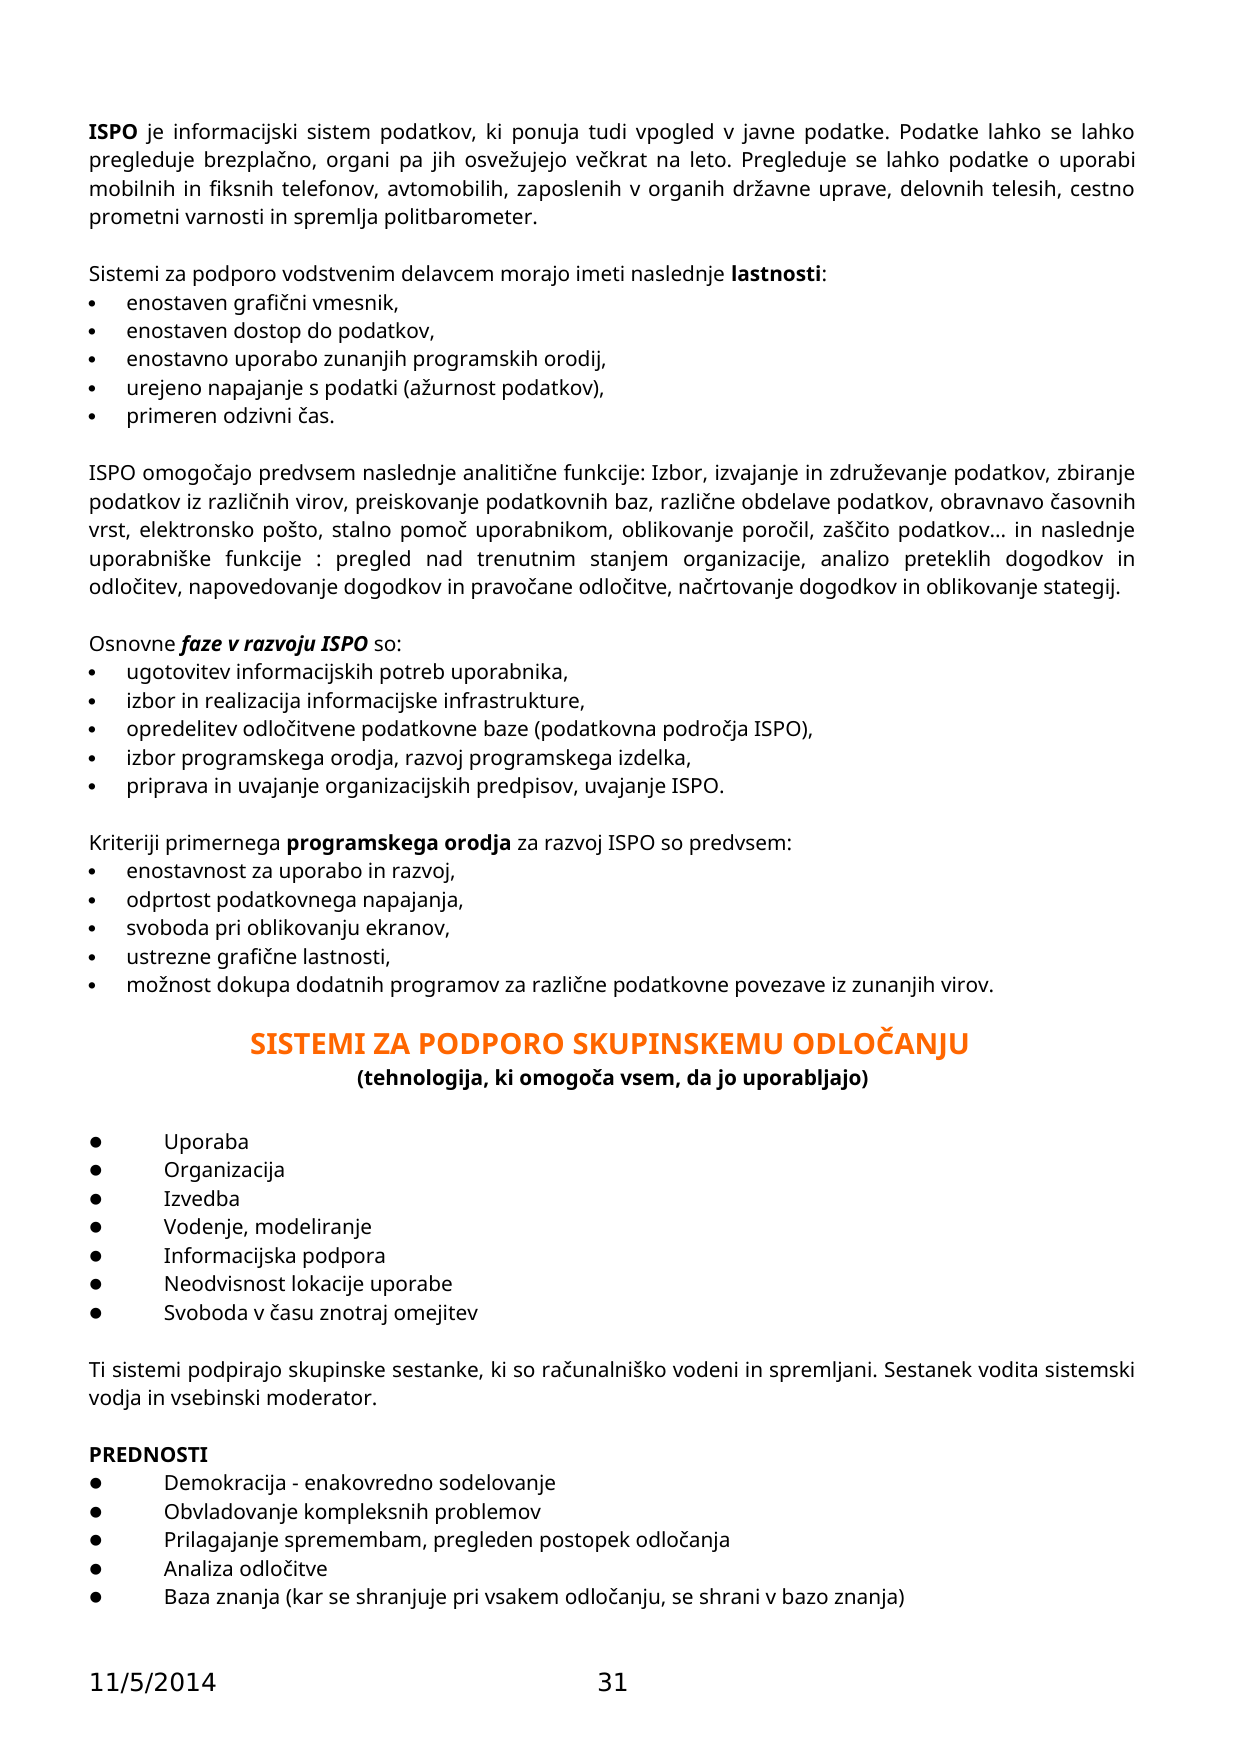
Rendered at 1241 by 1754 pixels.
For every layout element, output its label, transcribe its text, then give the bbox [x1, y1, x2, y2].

text Kriteriji primernega programskega orodja za razvoj ISPO so predvsem: [89, 828, 1137, 856]
list Informacijska podpora [89, 1241, 1137, 1269]
list izbor programskega orodja, razvoj programskega izdelka, [89, 743, 1137, 771]
text Ti sistemi podpirajo skupinske sestanke, ki so računalniško vodeni in spremljani. Sestanek vodita sistemski vodja in vsebinski moderator. [89, 1355, 1137, 1412]
list Uporaba [89, 1127, 1137, 1156]
list Baza znanja (kar se shranjuje pri vsakem odločanju, se shrani v bazo znanja) [89, 1582, 1137, 1611]
list primeren odzivni čas. [89, 401, 1137, 430]
list priprava in uvajanje organizacijskih predpisov, uvajanje ISPO. [89, 771, 1137, 799]
text Osnovne faze v razvoju ISPO so: [89, 629, 1137, 657]
text ISPO omogočajo predvsem naslednje analitične funkcije: Izbor, izvajanje in združevanje podatkov, zbiranje podatkov iz različnih virov, preiskovanje podatkovnih baz, različne obdelave podatkov, obravnavo časovnih vrst, elektronsko pošto, stalno pomoč uporabnikom, oblikovanje poročil, zaščito podatkov... in naslednje uporabniške funkcije : pregled nad trenutnim stanjem organizacije, analizo preteklih dogodkov in odločitev, napovedovanje dogodkov in pravočane odločitve, načrtovanje dogodkov in oblikovanje stategij. [89, 458, 1137, 601]
list možnost dokupa dodatnih programov za različne podatkovne povezave iz zunanjih virov. [89, 970, 1137, 999]
list enostavnost za uporabo in razvoj, [89, 856, 1137, 885]
subtitle SISTEMI ZA PODPORO SKUPINSKEMU ODLOČANJU (tehnologija, ki omogoča vsem, da jo uporabljajo) [89, 1024, 1137, 1092]
list odprtost podatkovnega napajanja, [89, 885, 1137, 913]
list Vodenje, modeliranje [89, 1212, 1137, 1241]
list Prilagajanje spremembam, pregleden postopek odločanja [89, 1525, 1137, 1554]
list enostavno uporabo zunanjih programskih orodij, [89, 344, 1137, 373]
list svoboda pri oblikovanju ekranov, [89, 913, 1137, 942]
list Svoboda v času znotraj omejitev [89, 1298, 1137, 1326]
list ugotovitev informacijskih potreb uporabnika, [89, 657, 1137, 686]
text Sistemi za podporo vodstvenim delavcem morajo imeti naslednje lastnosti: [89, 259, 1137, 288]
list Neodvisnost lokacije uporabe [89, 1269, 1137, 1298]
list izbor in realizacija informacijske infrastrukture, [89, 686, 1137, 714]
list opredelitev odločitvene podatkovne baze (podatkovna področja ISPO), [89, 714, 1137, 743]
list ustrezne grafične lastnosti, [89, 942, 1137, 970]
list enostaven dostop do podatkov, [89, 316, 1137, 344]
list enostaven grafični vmesnik, [89, 288, 1137, 316]
list Analiza odločitve [89, 1554, 1137, 1582]
list urejeno napajanje s podatki (ažurnost podatkov), [89, 373, 1137, 401]
list Obvladovanje kompleksnih problemov [89, 1497, 1137, 1525]
list Izvedba [89, 1184, 1137, 1212]
text PREDNOSTI [89, 1440, 1137, 1468]
list Demokracija - enakovredno sodelovanje [89, 1468, 1137, 1497]
list Organizacija [89, 1156, 1137, 1184]
text ISPO je informacijski sistem podatkov, ki ponuja tudi vpogled v javne podatke. Podatke lahko se lahko pregleduje brezplačno, organi pa jih osvežujejo večkrat na leto. Pregleduje se lahko podatke o uporabi mobilnih in fiksnih telefonov, avtomobilih, zaposlenih v organih državne uprave, delovnih telesih, cestno prometni varnosti in spremlja politbarometer. [89, 117, 1137, 231]
